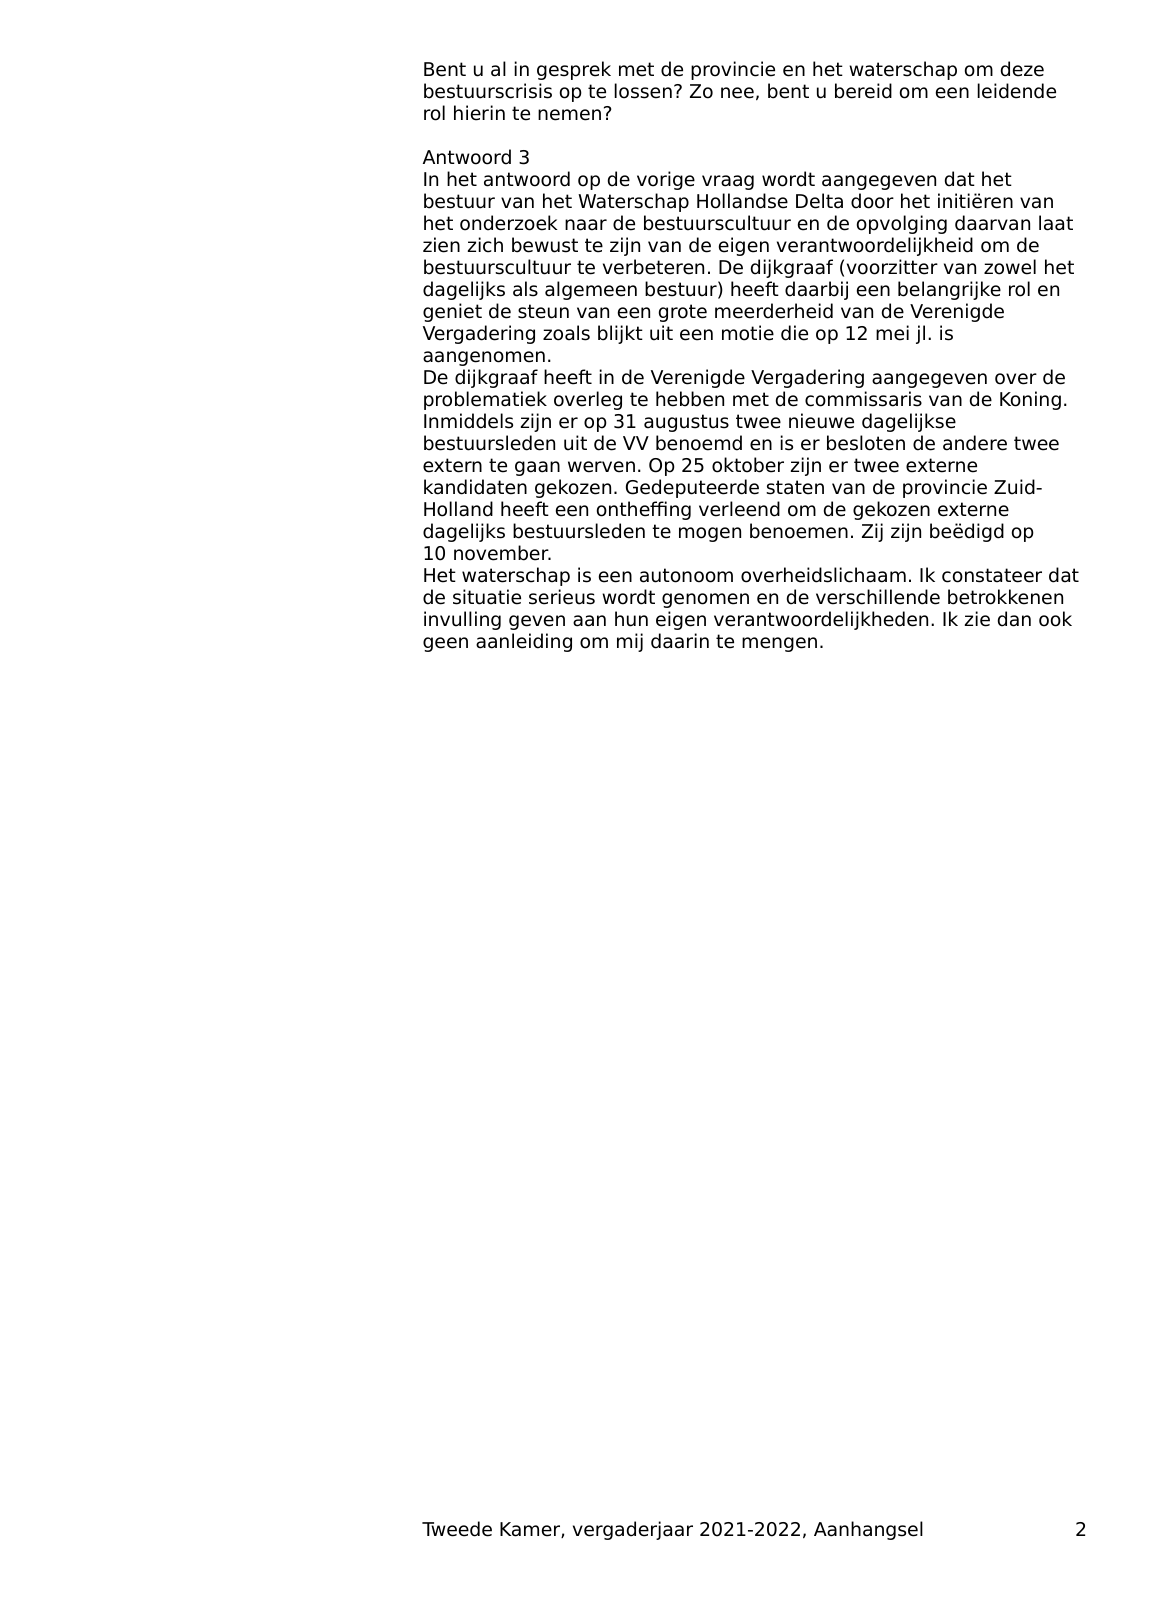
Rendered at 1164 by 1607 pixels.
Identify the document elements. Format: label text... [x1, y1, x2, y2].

text Het waterschap is een autonoom overheidslichaam. Ik constateer dat de situatie serieus wordt genomen en de verschillende betrokkenen invulling geven aan hun eigen verantwoordelijkheden. Ik zie dan ook geen aanleiding om mij daarin te mengen. [422, 565, 1087, 653]
text De dijkgraaf heeft in de Verenigde Vergadering aangegeven over de problematiek overleg te hebben met de commissaris van de Koning. [422, 367, 1087, 411]
text In het antwoord op de vorige vraag wordt aangegeven dat het bestuur van het Waterschap Hollandse Delta door het initiëren van het onderzoek naar de bestuurscultuur en de opvolging daarvan laat zien zich bewust te zijn van de eigen verantwoordelijkheid om de bestuurscultuur te verbeteren. De dijkgraaf (voorzitter van zowel het dagelijks als algemeen bestuur) heeft daarbij een belangrijke rol en geniet de steun van een grote meerderheid van de Verenigde Vergadering zoals blijkt uit een motie die op 12 mei jl. is aangenomen. [422, 169, 1087, 367]
text Antwoord 3 [422, 147, 1087, 169]
text Inmiddels zijn er op 31 augustus twee nieuwe dagelijkse bestuursleden uit de VV benoemd en is er besloten de andere twee extern te gaan werven. Op 25 oktober zijn er twee externe kandidaten gekozen. Gedeputeerde staten van de provincie Zuid-Holland heeft een ontheffing verleend om de gekozen externe dagelijks bestuursleden te mogen benoemen. Zij zijn beëdigd op 10 november. [422, 411, 1087, 565]
text Bent u al in gesprek met de provincie en het waterschap om deze bestuurscrisis op te lossen? Zo nee, bent u bereid om een leidende rol hierin te nemen? [422, 59, 1087, 125]
